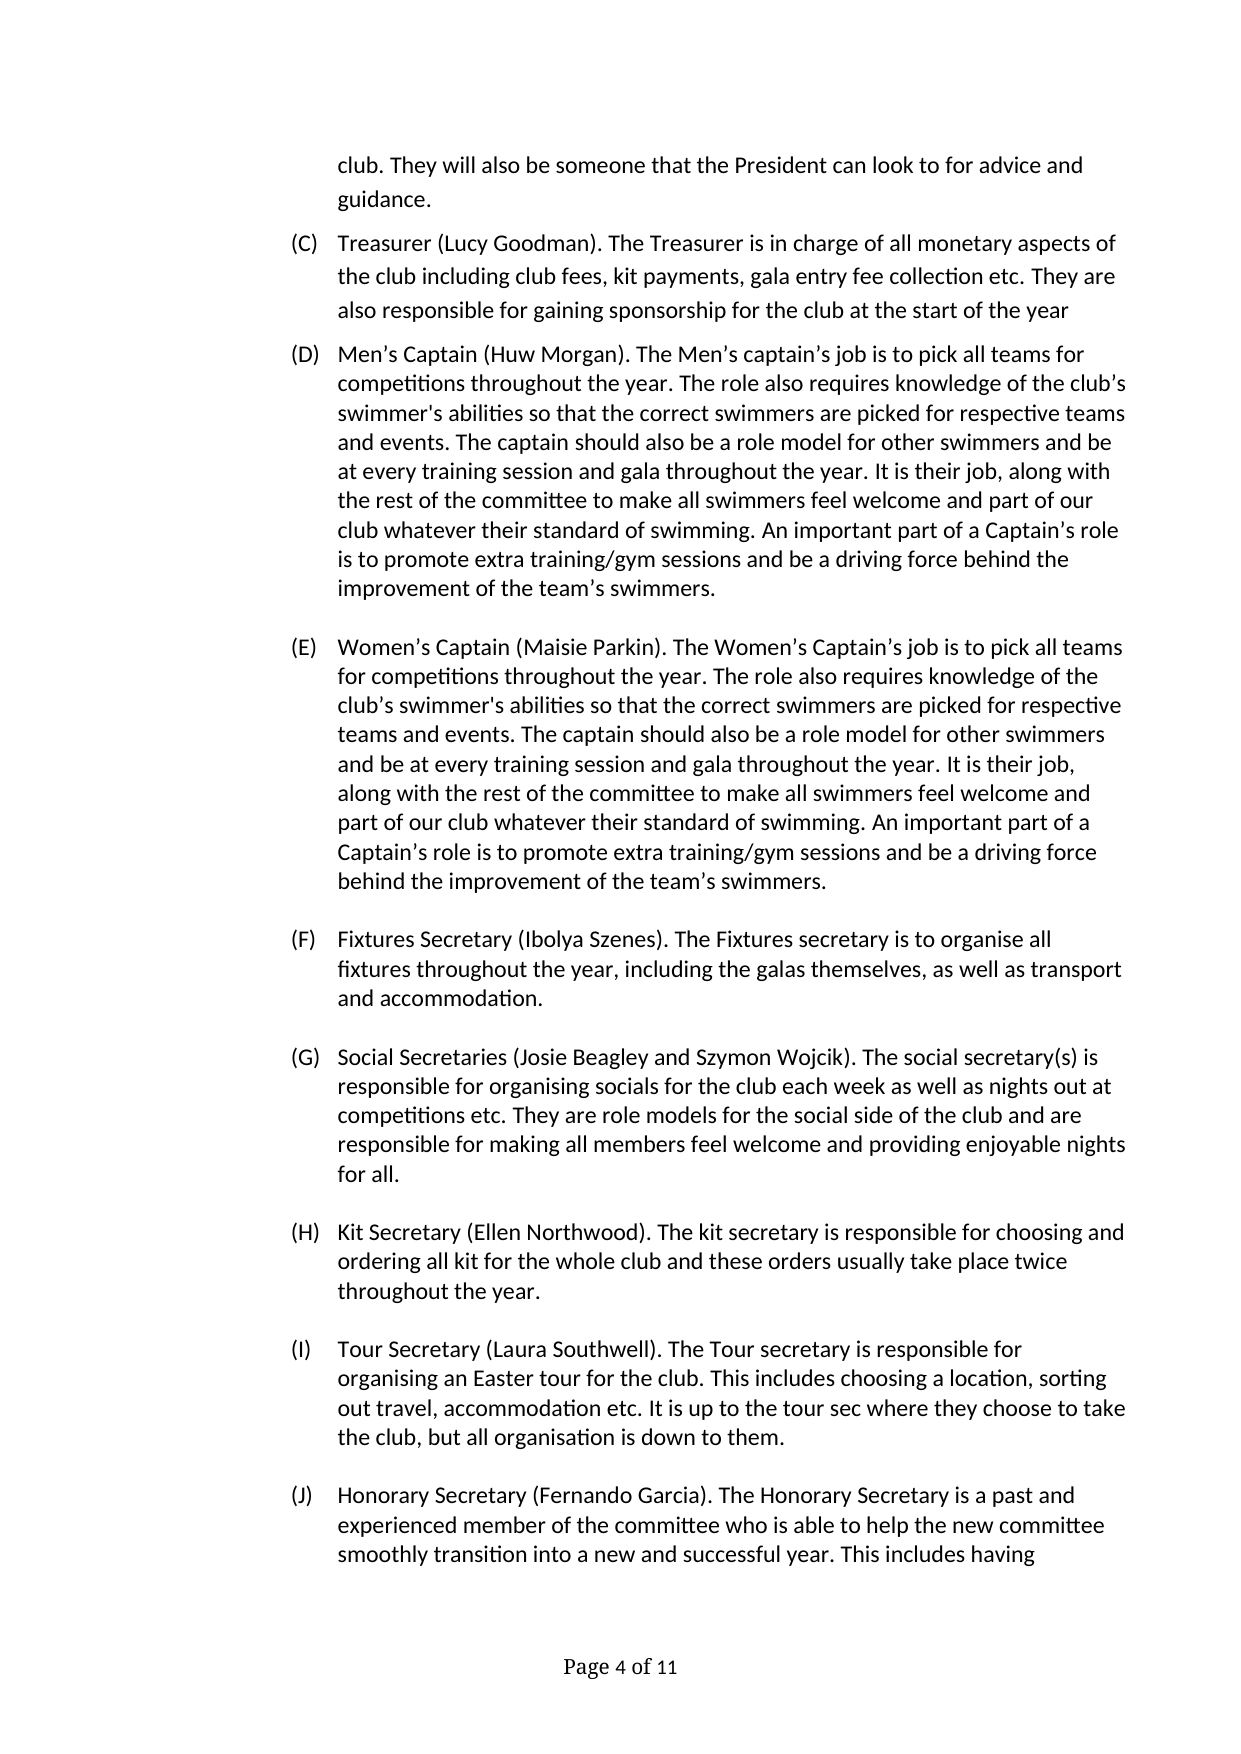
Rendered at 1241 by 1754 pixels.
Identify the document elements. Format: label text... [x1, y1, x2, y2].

text (C) Treasurer (Lucy Goodman). The Treasurer is in charge of all monetary aspects of the club including club fees, kit payments, gala entry fee collection etc. They are also responsible for gaining sponsorship for the club at the start of the year [291, 228, 1128, 324]
text (D) Men’s Captain (Huw Morgan). The Men’s captain’s job is to pick all teams for competitions throughout the year. The role also requires knowledge of the club’s swimmer's abilities so that the correct swimmers are picked for respective teams and events. The captain should also be a role model for other swimmers and be at every training session and gala throughout the year. It is their job, along with the rest of the committee to make all swimmers feel welcome and part of our club whatever their standard of swimming. An important part of a Captain’s role is to promote extra training/gym sessions and be a driving force behind the improvement of the team’s swimmers. [291, 339, 1128, 602]
text (F) Fixtures Secretary (Ibolya Szenes). The Fixtures secretary is to organise all fixtures throughout the year, including the galas themselves, as well as transport and accommodation. [291, 924, 1128, 1012]
text (J) Honorary Secretary (Fernando Garcia). The Honorary Secretary is a past and experienced member of the committee who is able to help the new committee smoothly transition into a new and successful year. This includes having [291, 1481, 1128, 1568]
text (I) Tour Secretary (Laura Southwell). The Tour secretary is responsible for organising an Easter tour for the club. This includes choosing a location, sorting out travel, accommodation etc. It is up to the tour sec where they choose to take the club, but all organisation is down to them. [291, 1334, 1128, 1451]
text (H) Kit Secretary (Ellen Northwood). The kit secretary is responsible for choosing and ordering all kit for the whole club and these orders usually take place twice throughout the year. [291, 1217, 1128, 1305]
text (E) Women’s Captain (Maisie Parkin). The Women’s Captain’s job is to pick all teams for competitions throughout the year. The role also requires knowledge of the club’s swimmer's abilities so that the correct swimmers are picked for respective teams and events. The captain should also be a role model for other swimmers and be at every training session and gala throughout the year. It is their job, along with the rest of the committee to make all swimmers feel welcome and part of our club whatever their standard of swimming. An important part of a Captain’s role is to promote extra training/gym sessions and be a driving force behind the improvement of the team’s swimmers. [291, 632, 1128, 895]
text club. They will also be someone that the President can look to for advice and guidance. [291, 150, 1128, 213]
text (G) Social Secretaries (Josie Beagley and Szymon Wojcik). The social secretary(s) is responsible for organising socials for the club each week as well as nights out at competitions etc. They are role models for the social side of the club and are responsible for making all members feel welcome and providing enjoyable nights for all. [291, 1042, 1128, 1188]
